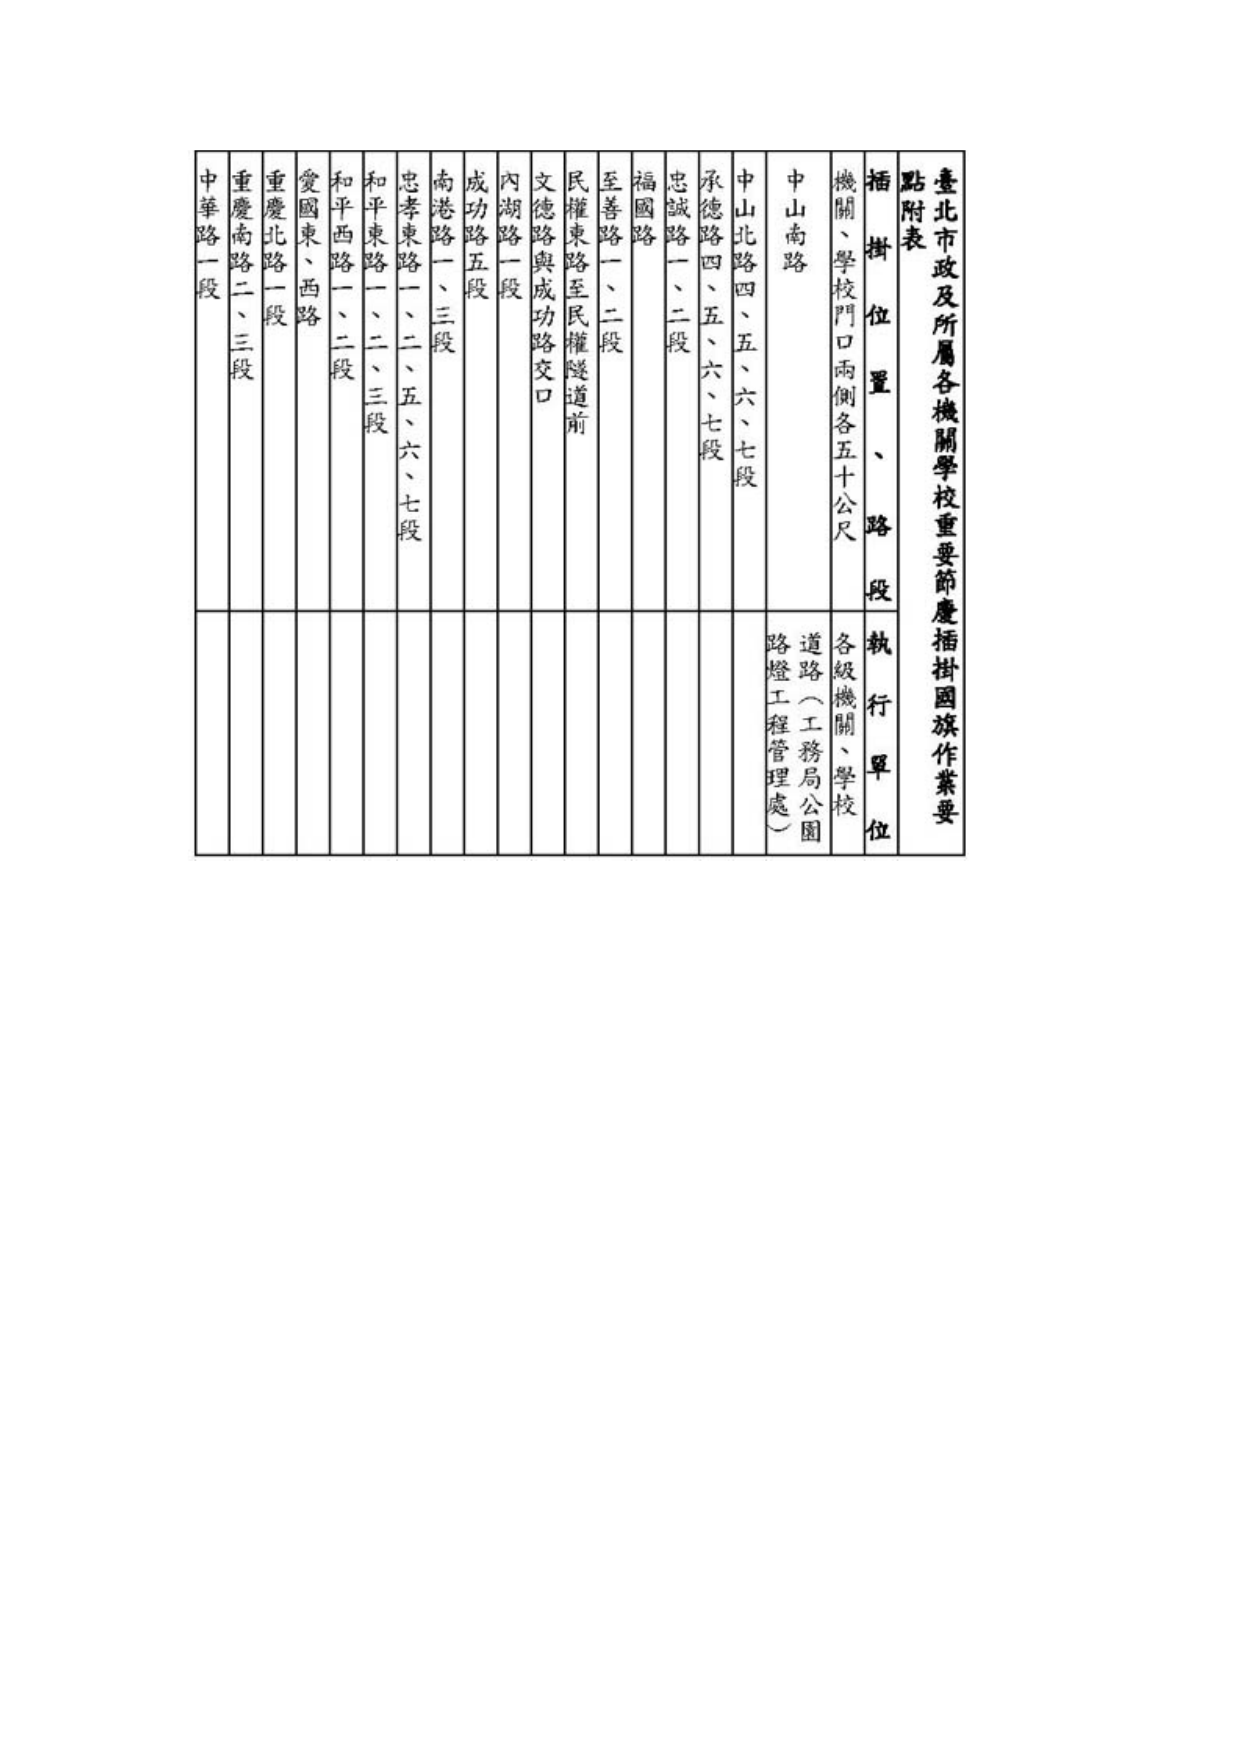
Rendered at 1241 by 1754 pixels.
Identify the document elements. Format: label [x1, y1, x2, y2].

picture [187, 150, 969, 861]
